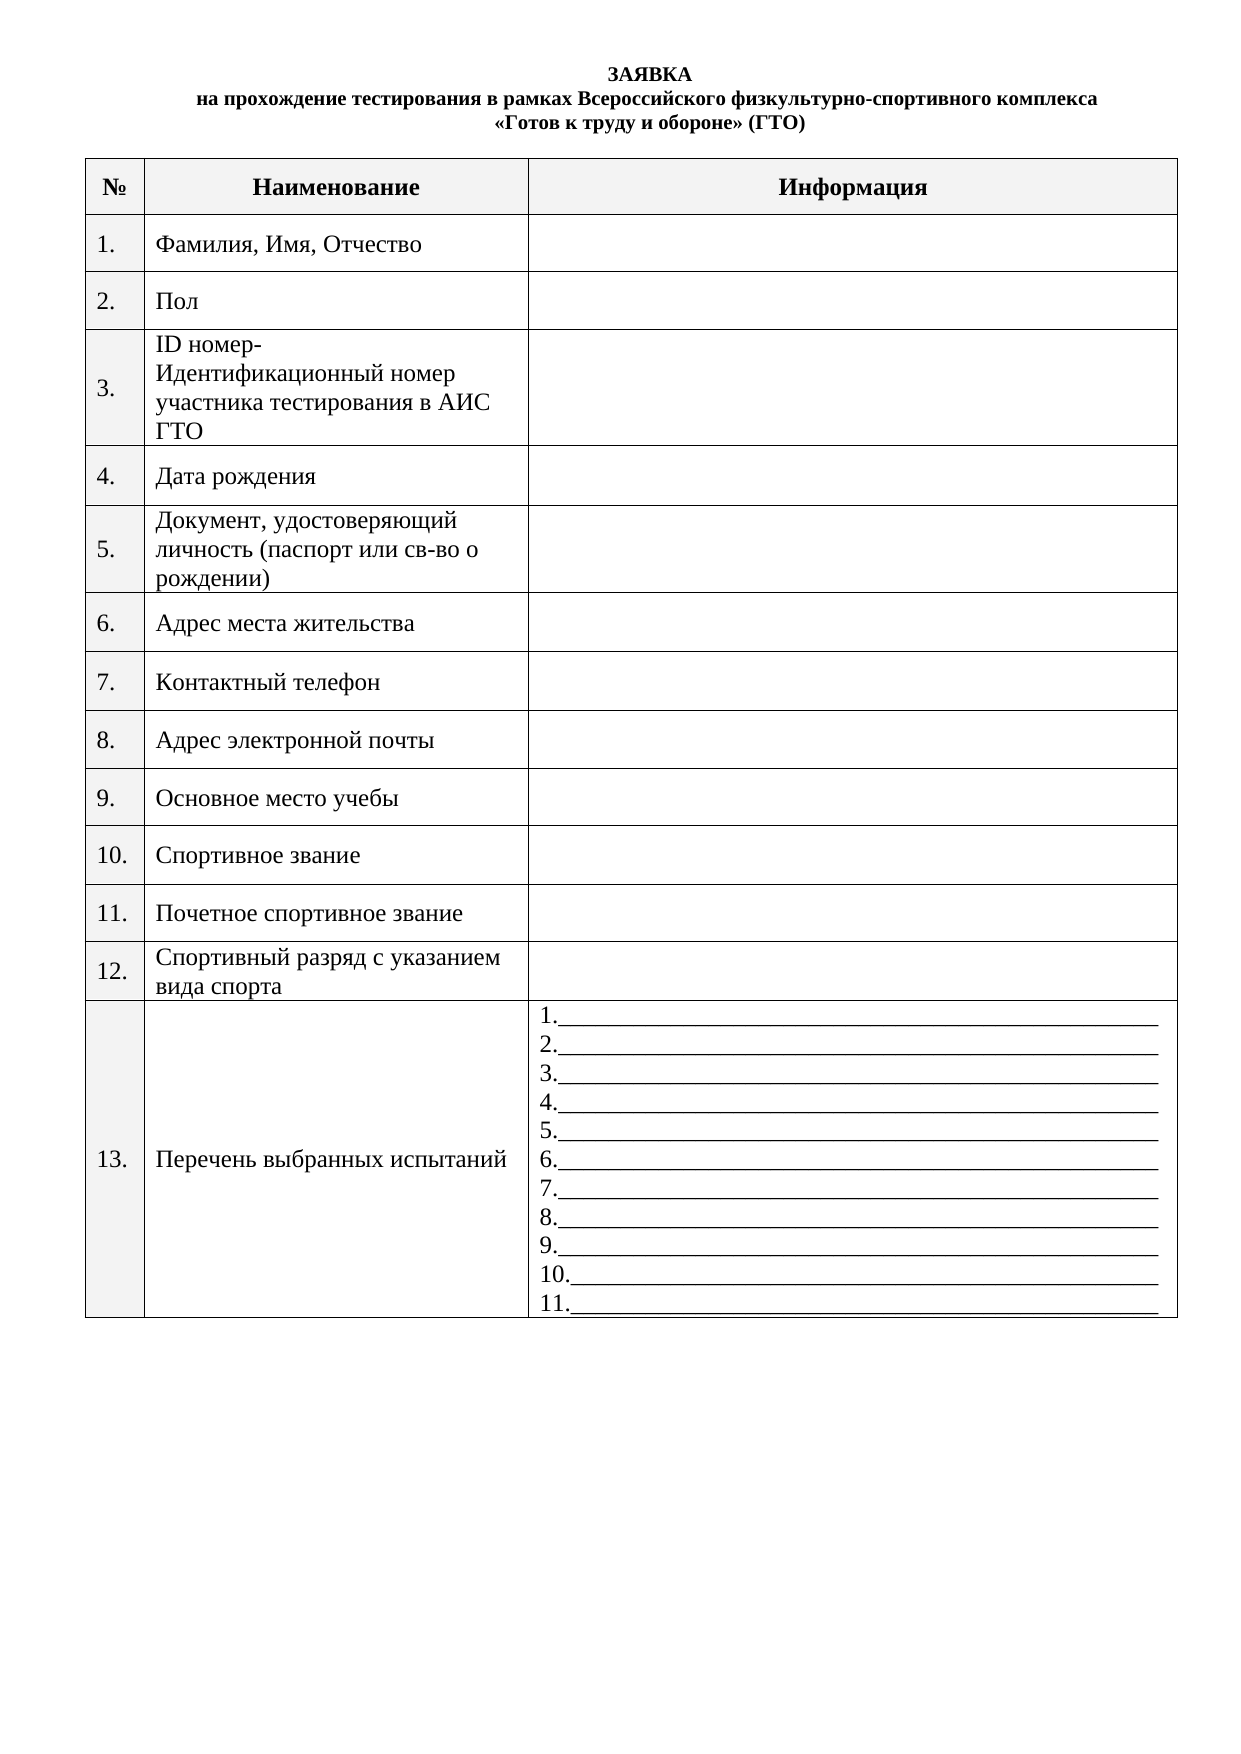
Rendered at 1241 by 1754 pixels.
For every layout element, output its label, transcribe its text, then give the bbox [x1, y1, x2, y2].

table_cell [86, 272, 144, 328]
table_cell ID номер- Идентификационный номер участника тестирования в АИС ГТО [145, 330, 528, 444]
table_cell [529, 769, 1177, 825]
table_cell [529, 215, 1177, 271]
table_cell [86, 330, 144, 444]
table_cell [86, 215, 144, 271]
table_cell Адрес места жительства [145, 593, 528, 651]
text «Готов к труду и обороне» (ГТО) [118, 110, 1181, 134]
table_cell [86, 593, 144, 651]
table_cell Документ, удостоверяющий личность (паспорт или св-во о рождении) [145, 506, 528, 592]
table_header Наименование [145, 159, 528, 214]
table_header Информация [529, 159, 1177, 214]
table_cell [529, 652, 1177, 710]
table_header № [86, 159, 144, 214]
table_cell [86, 506, 144, 592]
table_cell [86, 446, 144, 504]
table_cell Перечень выбранных испытаний [145, 1001, 528, 1317]
table_cell 1.________________________________________________ 2.________________________________________________ 3.________________________________________________ 4.________________________________________________ 5.________________________________________________ 6.________________________________________________ 7.________________________________________________ 8.________________________________________________ 9.________________________________________________ 10._______________________________________________ 11._______________________________________________ [529, 1001, 1177, 1317]
table_cell [529, 506, 1177, 592]
table_cell [529, 446, 1177, 504]
table_cell [86, 769, 144, 825]
table_cell [529, 330, 1177, 444]
table_cell Спортивный разряд с указанием вида спорта [145, 942, 528, 999]
table_cell Основное место учебы [145, 769, 528, 825]
table_cell [529, 711, 1177, 768]
table_cell [86, 942, 144, 999]
table_cell [86, 885, 144, 941]
table_cell Контактный телефон [145, 652, 528, 710]
table_cell [86, 711, 144, 768]
table_cell [86, 1001, 144, 1317]
table_cell [529, 593, 1177, 651]
table_cell [529, 942, 1177, 999]
table_cell [529, 826, 1177, 883]
table_cell Фамилия, Имя, Отчество [145, 215, 528, 271]
text на прохождение тестирования в рамках Всероссийского физкультурно-спортивного комплекса [118, 86, 1181, 110]
table_cell Дата рождения [145, 446, 528, 504]
table_cell [529, 272, 1177, 328]
table_cell Адрес электронной почты [145, 711, 528, 768]
table_cell [529, 885, 1177, 941]
text ЗАЯВКА [118, 62, 1181, 86]
table_cell Спортивное звание [145, 826, 528, 883]
table_cell Почетное спортивное звание [145, 885, 528, 941]
table_cell [86, 826, 144, 883]
table_cell Пол [145, 272, 528, 328]
table_cell [86, 652, 144, 710]
